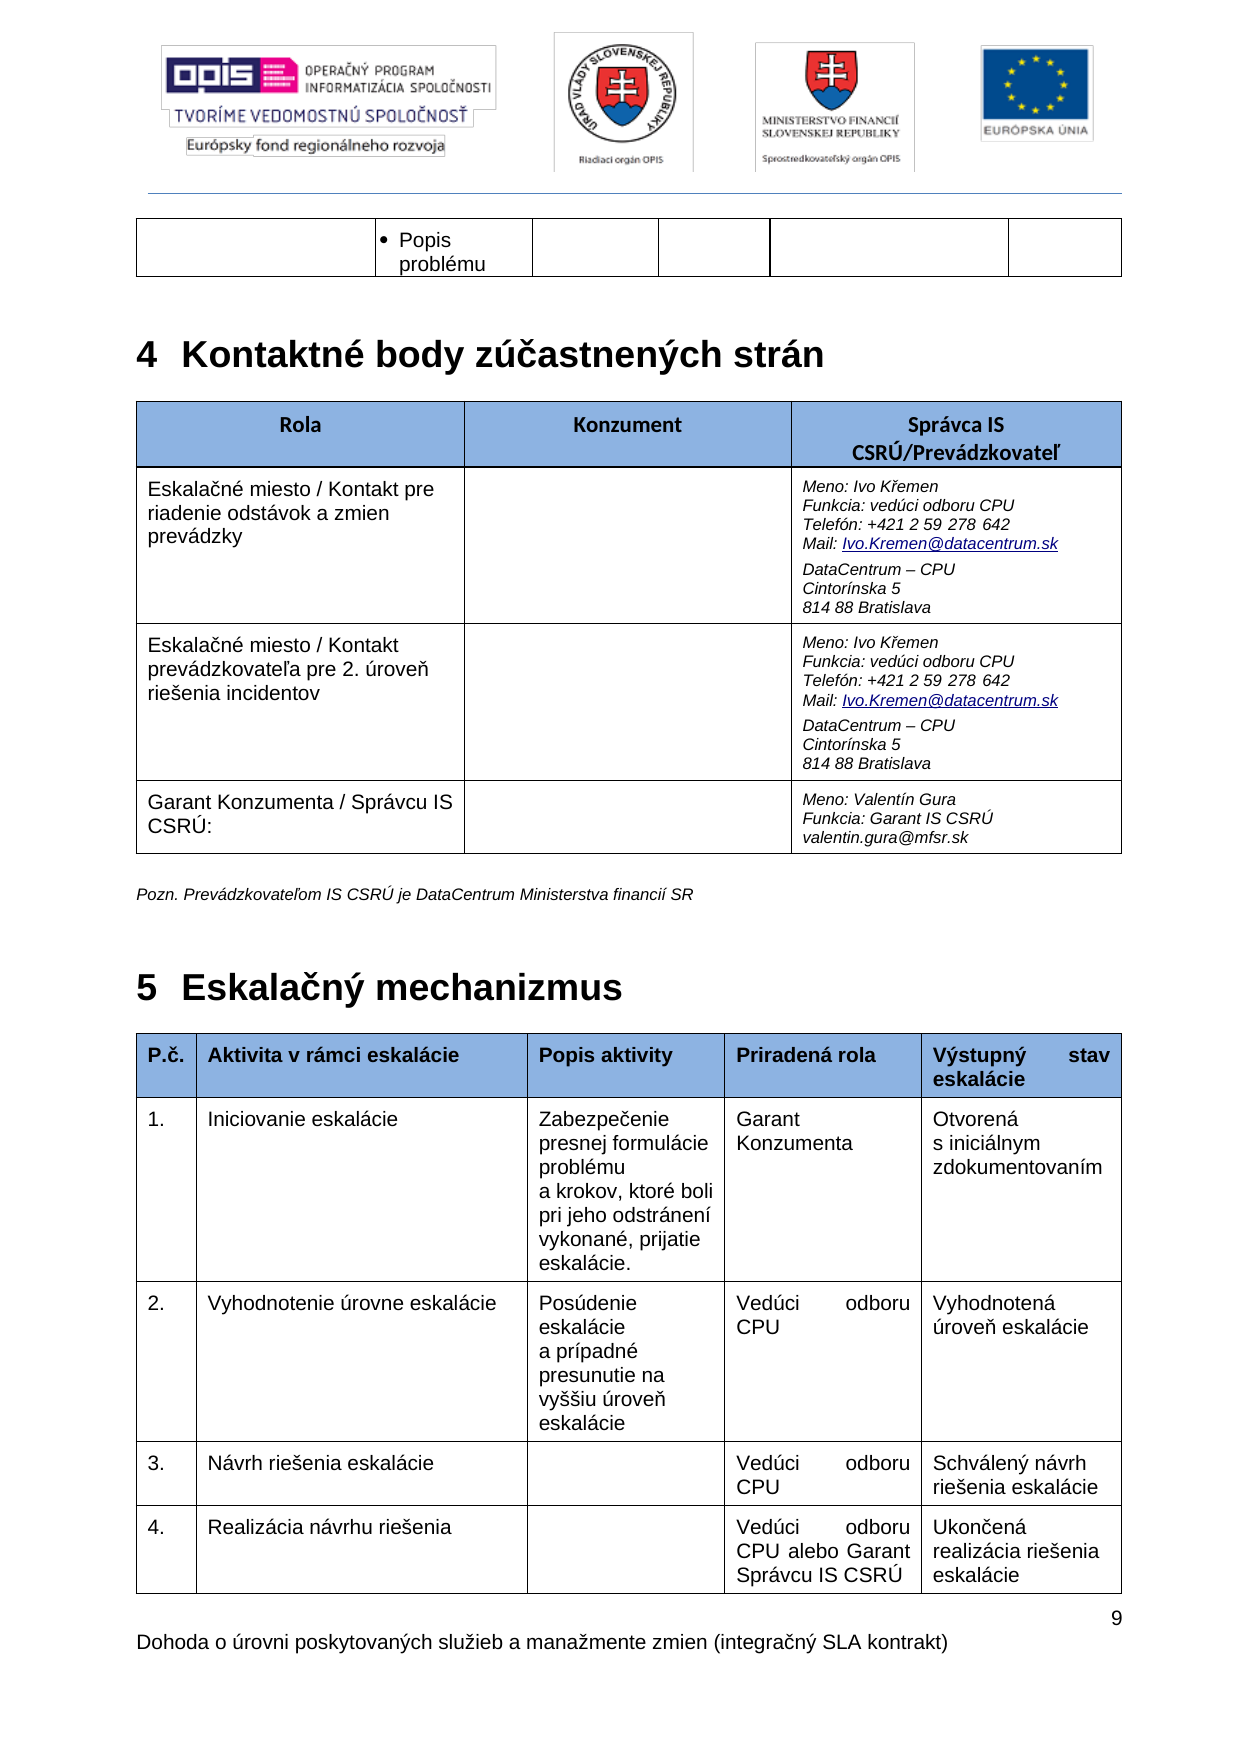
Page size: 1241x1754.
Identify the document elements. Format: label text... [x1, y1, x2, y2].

table_cell Vedúci odboru CPU [725, 1442, 921, 1505]
table_cell Meno: Ivo Křemen Funkcia: vedúci odboru CPU Telefón: +421 2 59 278 642 Mail: Ivo.Kremen@datacentrum.sk DataCentrum – CPU Cintorínska 5 814 88 Bratislava [792, 468, 1121, 623]
table_header P.č. [137, 1034, 196, 1097]
table_header Výstupný stav eskalácie [922, 1034, 1121, 1097]
table_cell [465, 624, 791, 779]
table_cell [528, 1506, 724, 1593]
table_cell Realizácia návrhu riešenia [197, 1506, 527, 1593]
table_header Rola [137, 402, 464, 466]
table_cell Vyhodnotená úroveň eskalácie [922, 1282, 1121, 1441]
table_cell Identifikácia OVM Identifikácia integrovaného IS VS Identifikácia služby, ktorej sa hlásenie týka Popis problému [376, 219, 532, 276]
table_cell Posúdenie eskalácie a prípadné presunutie na vyššiu úroveň eskalácie [528, 1282, 724, 1441]
table_cell 1. [137, 1098, 196, 1281]
table_cell [528, 1442, 724, 1505]
table_cell [771, 219, 1008, 276]
table_cell Vyhodnotenie úrovne eskalácie [197, 1282, 527, 1441]
table_cell [659, 219, 769, 276]
table_cell Schválený návrh riešenia eskalácie [922, 1442, 1121, 1505]
table_cell 3. [137, 1442, 196, 1505]
table_cell Eskalačné miesto / Kontakt prevádzkovateľa pre 2. úroveň riešenia incidentov [137, 624, 464, 779]
table_cell Iniciovanie eskalácie [197, 1098, 527, 1281]
table_cell [465, 781, 791, 853]
table_cell [1009, 219, 1121, 276]
table_header Aktivita v rámci eskalácie [197, 1034, 527, 1097]
table_cell Eskalačné miesto / Kontakt pre riadenie odstávok a zmien prevádzky [137, 468, 464, 623]
table_header Priradená rola [725, 1034, 921, 1097]
text Pozn. Prevádzkovateľom IS CSRÚ je DataCentrum Ministerstva financií SR [136, 884, 1122, 904]
table_cell Návrh riešenia eskalácie [197, 1442, 527, 1505]
table_cell Otvorená s iniciálnym zdokumentovaním [922, 1098, 1121, 1281]
table_cell 2. [137, 1282, 196, 1441]
table_cell Zabezpečenie presnej formulácie problému a krokov, ktoré boli pri jeho odstránení vykonané, prijatie eskalácie. [528, 1098, 724, 1281]
table_cell [465, 468, 791, 623]
table_header Správca IS CSRÚ/Prevádzkovateľ [792, 402, 1121, 466]
table_cell Vedúci odboru CPU [725, 1282, 921, 1441]
table_cell 4. [137, 1506, 196, 1593]
table_cell [533, 219, 658, 276]
table_cell Meno: Valentín Gura Funkcia: Garant IS CSRÚ valentin.gura@mfsr.sk [792, 781, 1121, 853]
table_cell Meno: Ivo Křemen Funkcia: vedúci odboru CPU Telefón: +421 2 59 278 642 Mail: Ivo.Kremen@datacentrum.sk DataCentrum – CPU Cintorínska 5 814 88 Bratislava [792, 624, 1121, 779]
subtitle Kontaktné body zúčastnených strán [136, 332, 1122, 376]
table_cell Garant Konzumenta [725, 1098, 921, 1281]
subtitle Eskalačný mechanizmus [136, 965, 1122, 1008]
table_header Popis aktivity [528, 1034, 724, 1097]
table_cell Vedúci odboru CPU alebo Garant Správcu IS CSRÚ [725, 1506, 921, 1593]
table_header Konzument [465, 402, 791, 466]
table_cell Garant Konzumenta / Správcu IS CSRÚ: [137, 781, 464, 853]
table_cell Ukončená realizácia riešenia eskalácie [922, 1506, 1121, 1593]
table_cell [137, 219, 375, 276]
